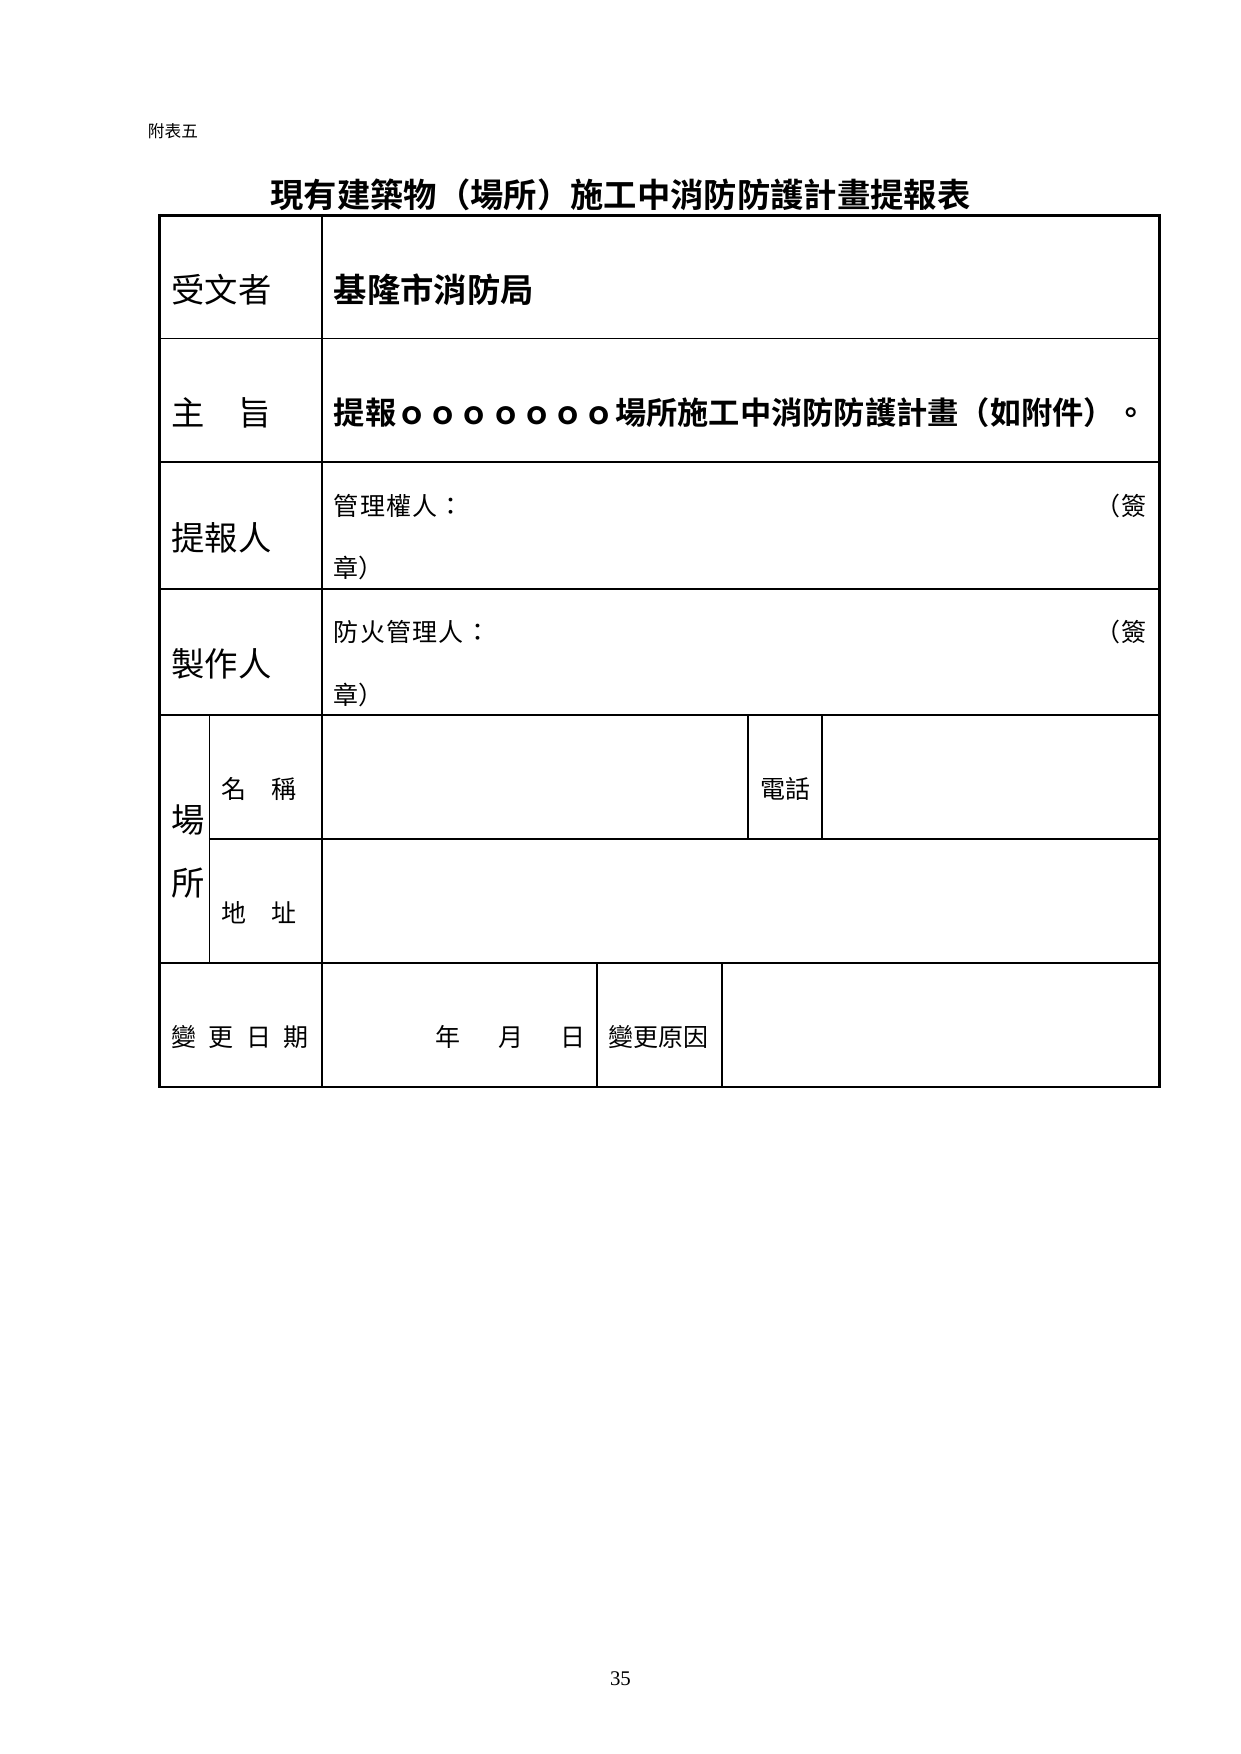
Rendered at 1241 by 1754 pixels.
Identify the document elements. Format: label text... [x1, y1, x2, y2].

table_cell 電話 [749, 716, 821, 838]
table_cell 地 址 [210, 840, 321, 962]
table_cell 主 旨 [161, 339, 321, 461]
table_header 受文者 [161, 217, 321, 337]
table_cell 管理權人： （簽章） [323, 463, 1158, 588]
table_cell 提報ｏｏｏｏｏｏｏ場所施工中消防防護計畫（如附件）。 [323, 339, 1158, 461]
table_cell [323, 840, 1158, 962]
text 現有建築物（場所）施工中消防防護計畫提報表 [148, 151, 1092, 214]
table_cell [323, 716, 747, 838]
table_cell 名 稱 [210, 716, 321, 838]
table_cell 防火管理人： （簽章） [323, 590, 1158, 714]
table_cell [723, 964, 1158, 1086]
table_cell 場所 [161, 716, 209, 962]
table_cell 提報人 [161, 463, 321, 588]
table_cell 變更原因 [598, 964, 721, 1086]
table_cell 變 更 日 期 [161, 964, 321, 1086]
table_cell [823, 716, 1158, 838]
table_cell 製作人 [161, 590, 321, 714]
text 附表五 [148, 89, 1092, 151]
table_cell 年 月 日 [323, 964, 596, 1086]
table_header 基隆市消防局 [323, 217, 1158, 337]
